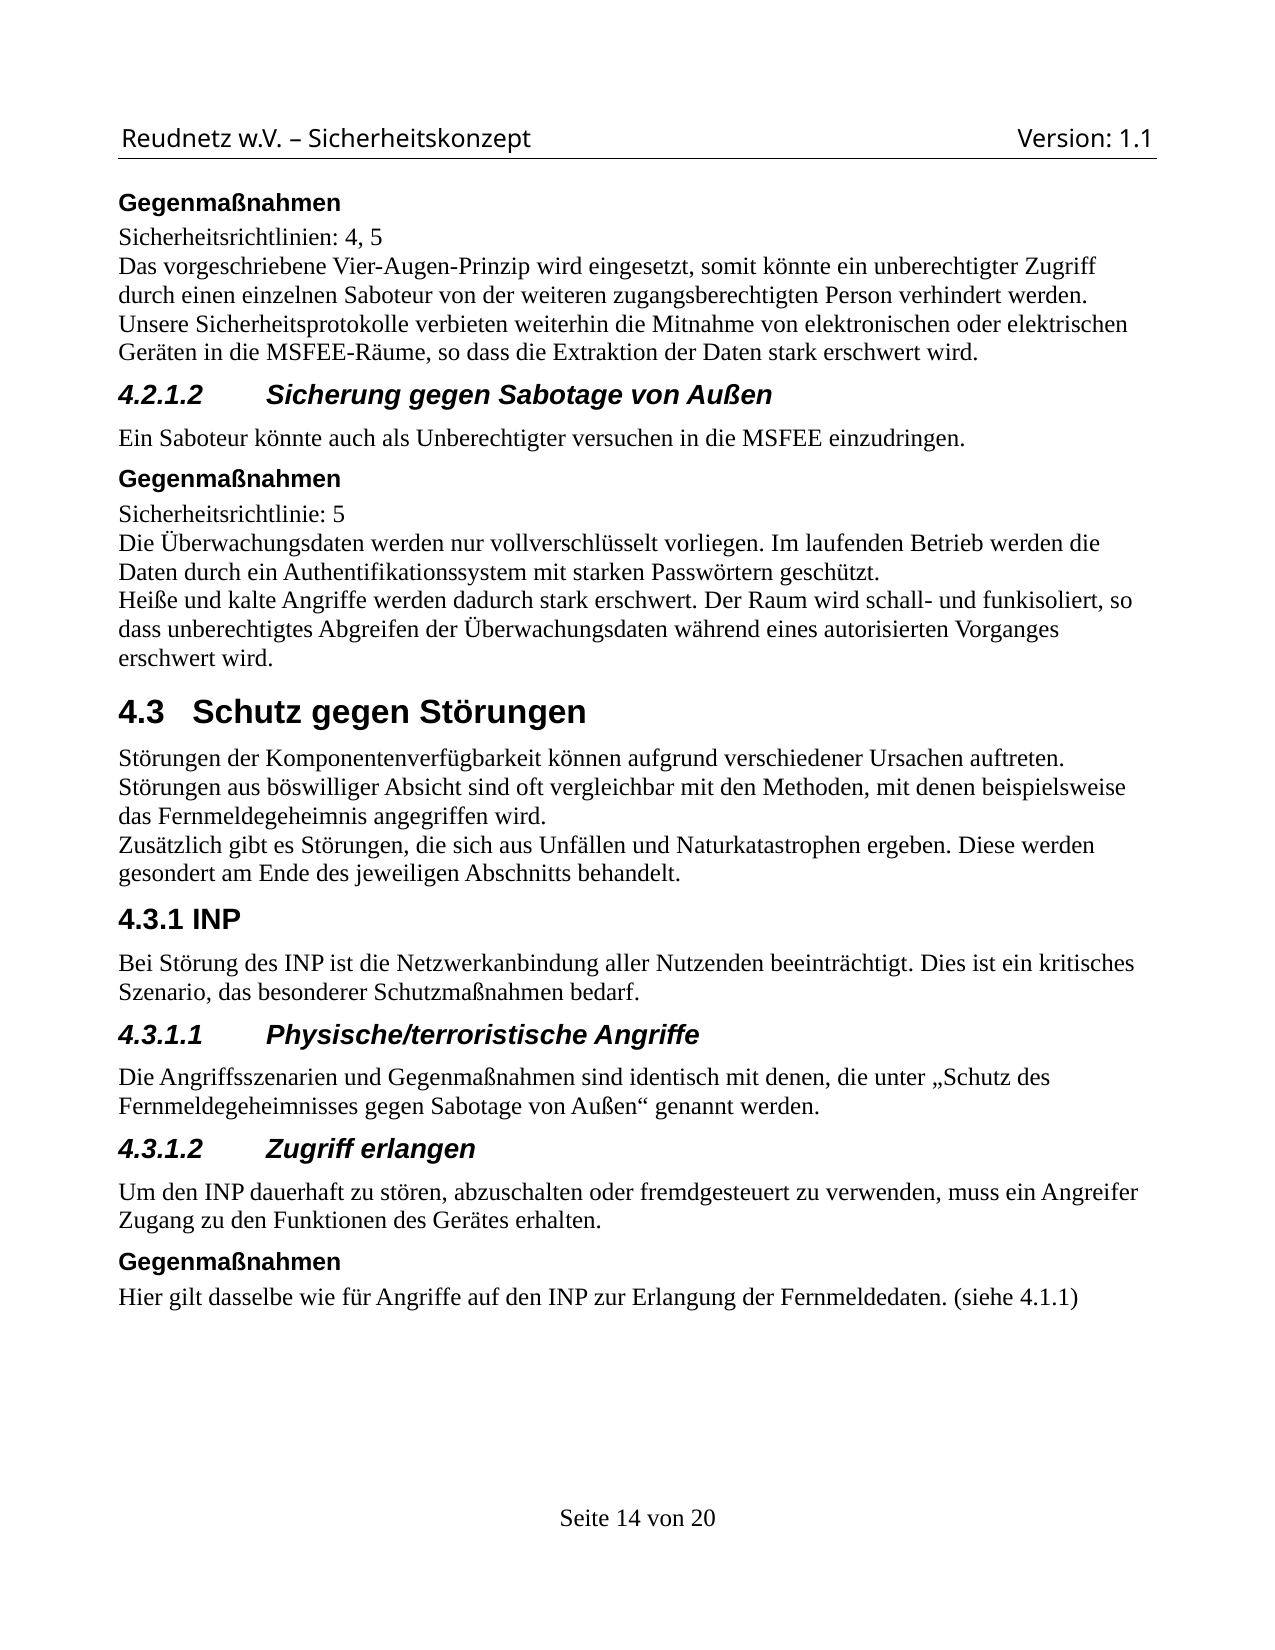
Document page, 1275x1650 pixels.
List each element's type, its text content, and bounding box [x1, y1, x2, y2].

subtitle Gegenmaßnahmen [118, 188, 1157, 216]
subtitle Physische/terroristische Angriffe [118, 1018, 1157, 1050]
text Die Angriffsszenarien und Gegenmaßnahmen sind identisch mit denen, die unter „Schutz des Fernmeldegeheimnisses gegen Sabotage von Außen“ genannt werden. [118, 1062, 1157, 1120]
text Heiße und kalte Angriffe werden dadurch stark erschwert. Der Raum wird schall- und funkisoliert, so dass unberechtigtes Abgreifen der Überwachungsdaten während eines autorisierten Vorganges erschwert wird. [118, 585, 1157, 672]
text Um den INP dauerhaft zu stören, abzuschalten oder fremdgesteuert zu verwenden, muss ein Angreifer Zugang zu den Funktionen des Gerätes erhalten. [118, 1177, 1157, 1234]
subtitle Sicherung gegen Sabotage von Außen [118, 379, 1157, 411]
text Bei Störung des INP ist die Netzwerkanbindung aller Nutzenden beeinträchtigt. Dies ist ein kritisches Szenario, das besonderer Schutzmaßnahmen bedarf. [118, 948, 1157, 1006]
subtitle Schutz gegen Störungen [118, 692, 1157, 731]
text Ein Saboteur könnte auch als Unberechtigter versuchen in die MSFEE einzudringen. [118, 423, 1157, 452]
text Sicherheitsrichtlinie: 5 [118, 499, 1157, 528]
text Die Überwachungsdaten werden nur vollverschlüsselt vorliegen. Im laufenden Betrieb werden die Daten durch ein Authentifikationssystem mit starken Passwörtern geschützt. [118, 528, 1157, 585]
text Störungen der Komponentenverfügbarkeit können aufgrund verschiedener Ursachen auftreten. Störungen aus böswilliger Absicht sind oft vergleichbar mit den Methoden, mit denen beispielsweise das Fernmeldegeheimnis angegriffen wird. [118, 743, 1157, 830]
text Unsere Sicherheitsprotokolle verbieten weiterhin die Mitnahme von elektronischen oder elektrischen Geräten in die MSFEE-Räume, so dass die Extraktion der Daten stark erschwert wird. [118, 309, 1157, 366]
subtitle Zugriff erlangen [118, 1132, 1157, 1164]
subtitle Gegenmaßnahmen [118, 464, 1157, 493]
text Zusätzlich gibt es Störungen, die sich aus Unfällen und Naturkatastrophen ergeben. Diese werden gesondert am Ende des jeweiligen Abschnitts behandelt. [118, 830, 1157, 887]
text Hier gilt dasselbe wie für Angriffe auf den INP zur Erlangung der Fernmeldedaten. (siehe 4.1.1) [118, 1282, 1157, 1310]
subtitle INP [118, 902, 1157, 936]
text Sicherheitsrichtlinien: 4, 5 [118, 222, 1157, 251]
subtitle Gegenmaßnahmen [118, 1247, 1157, 1275]
text Das vorgeschriebene Vier-Augen-Prinzip wird eingesetzt, somit könnte ein unberechtigter Zugriff durch einen einzelnen Saboteur von der weiteren zugangsberechtigten Person verhindert werden. [118, 251, 1157, 309]
